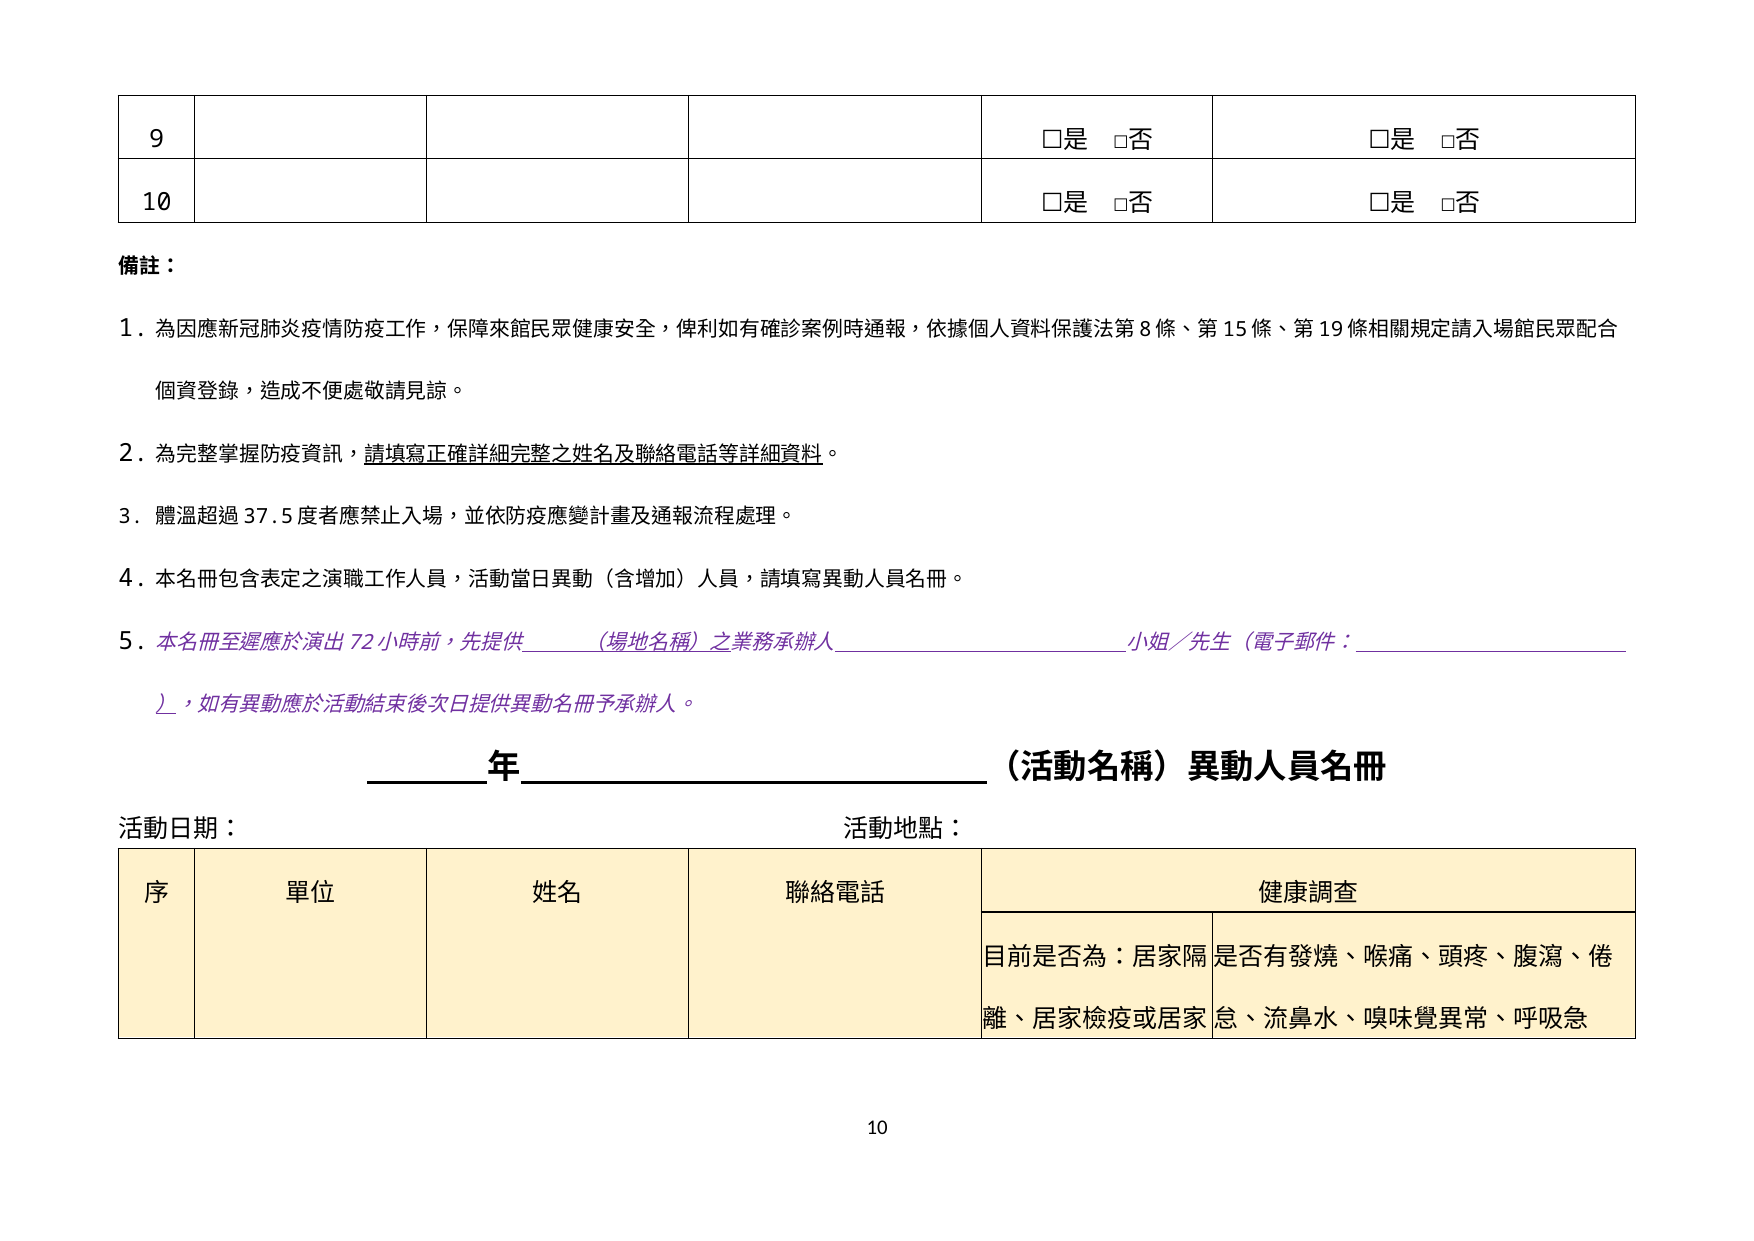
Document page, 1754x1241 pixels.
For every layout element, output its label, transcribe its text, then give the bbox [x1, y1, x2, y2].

table_cell ☐是 ☐否 [1213, 159, 1635, 222]
table_cell [195, 159, 426, 222]
list 本名冊至遲應於演出72小時前，先提供 （場地名稱）之業務承辦人 小姐／先生（電子郵件： ），如有異動應於活動結束後次日提供異動名冊予承辦人。 [118, 598, 1636, 723]
table_cell 是否有發燒、喉痛、頭疼、腹瀉、倦怠、流鼻水、嗅味覺異常、呼吸急 [1213, 913, 1635, 1037]
list 為因應新冠肺炎疫情防疫工作，保障來館民眾健康安全，俾利如有確診案例時通報，依據個人資料保護法第8條、第15條、第19條相關規定請入場館民眾配合個資登錄，造成不便處敬請見諒。 [118, 285, 1636, 410]
list 本名冊包含表定之演職工作人員，活動當日異動（含增加）人員，請填寫異動人員名冊。 [118, 535, 1636, 598]
table_cell [195, 96, 426, 158]
table_cell [689, 96, 981, 158]
text 活動日期： 活動地點： [118, 785, 1636, 848]
table_cell [427, 159, 688, 222]
list 為完整掌握防疫資訊，請填寫正確詳細完整之姓名及聯絡電話等詳細資料。 [118, 410, 1636, 473]
table_cell [427, 96, 688, 158]
table_cell 目前是否為：居家隔離、居家檢疫或居家 [982, 913, 1212, 1037]
table_header 姓名 [427, 849, 688, 1037]
table_cell 10 [119, 159, 194, 222]
table_cell ☐是 ☐否 [1213, 96, 1635, 158]
table_header 單位 [195, 849, 426, 1037]
text 年 （活動名稱）異動人員名冊 [118, 723, 1636, 785]
table_cell ☐是 ☐否 [982, 159, 1212, 222]
table_cell ☐是 ☐否 [982, 96, 1212, 158]
table_cell [689, 159, 981, 222]
table_header 聯絡電話 [689, 849, 981, 1037]
text 備註： [118, 223, 1636, 285]
table_header 健康調查 [982, 849, 1635, 911]
table_header 序 [119, 849, 194, 1037]
table_cell 9 [119, 96, 194, 158]
list 體溫超過37.5度者應禁止入場，並依防疫應變計畫及通報流程處理。 [118, 473, 1636, 535]
